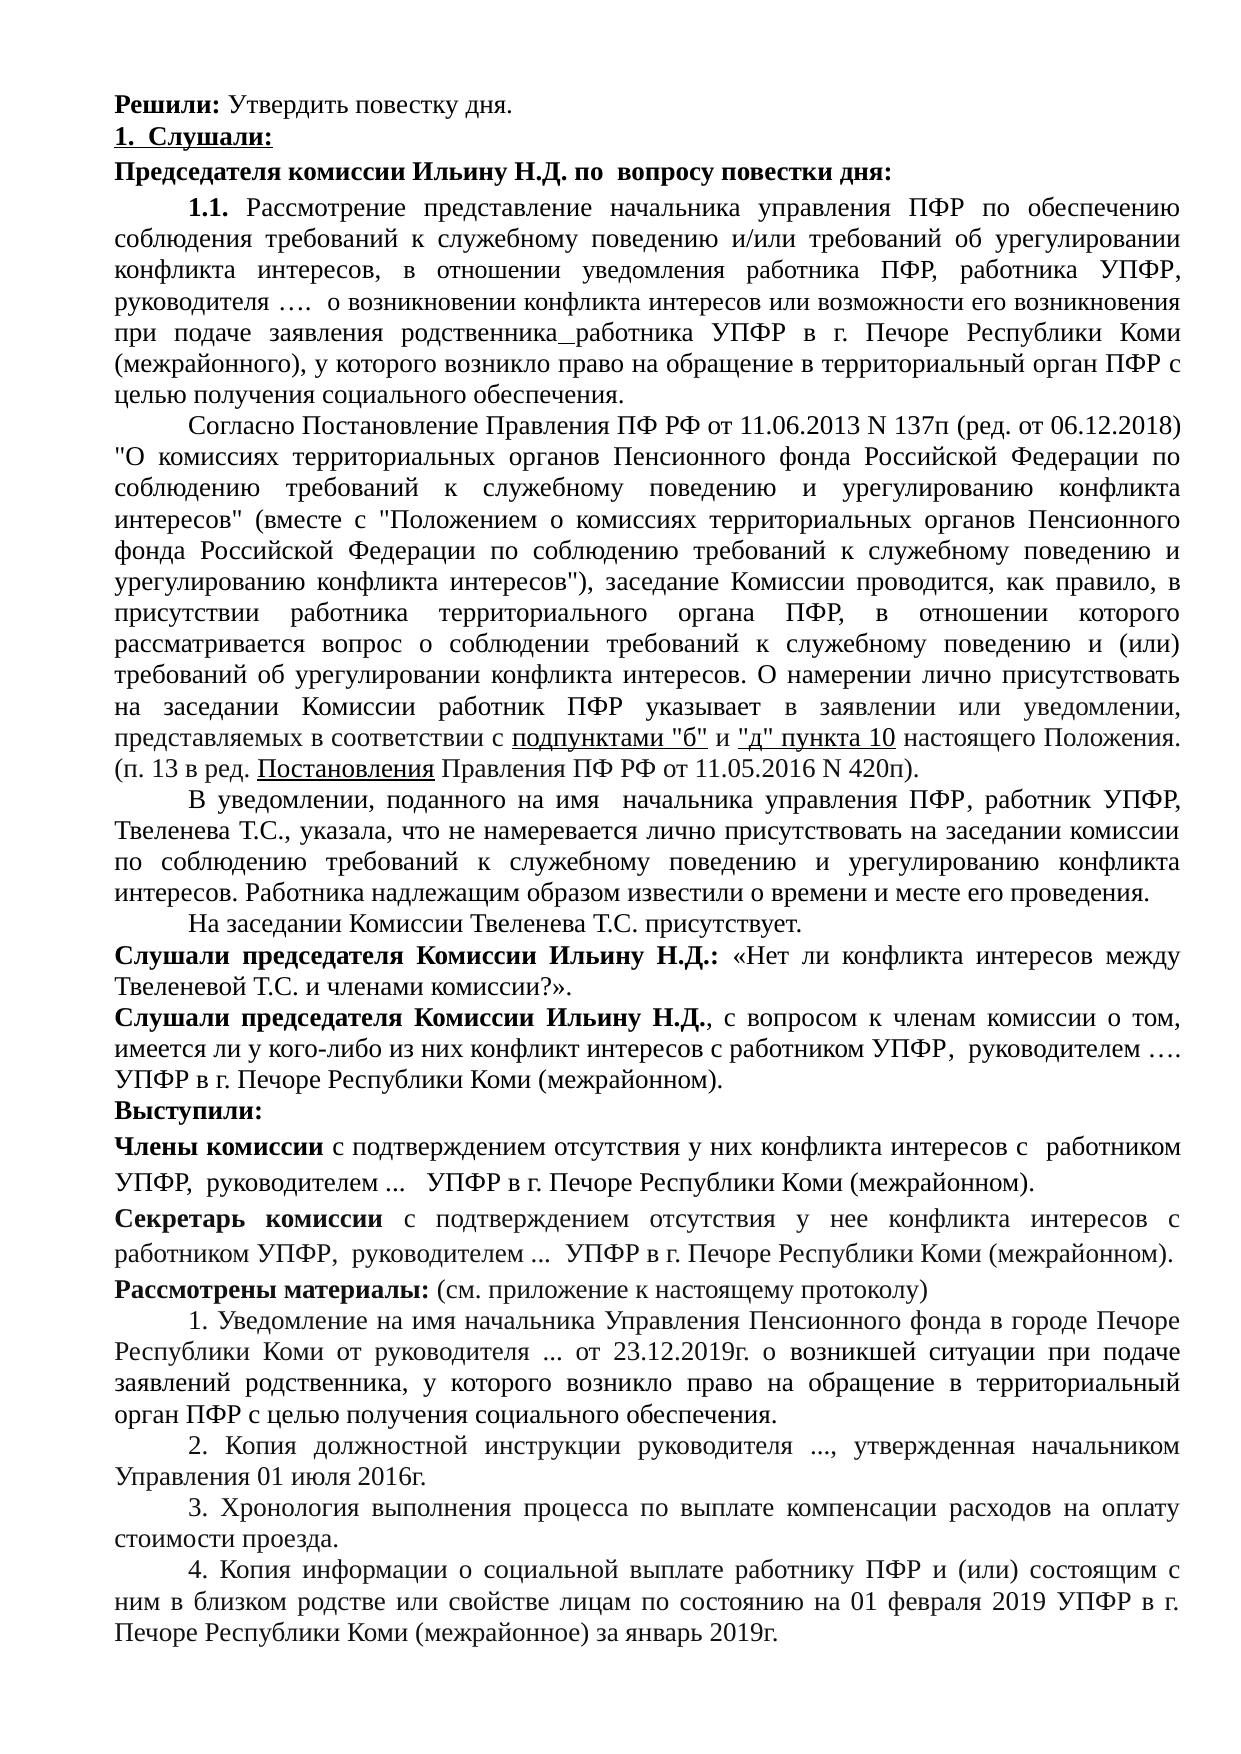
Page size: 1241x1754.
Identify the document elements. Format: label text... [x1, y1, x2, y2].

text Рассмотрены материалы: (см. приложение к настоящему протоколу) [114, 1273, 1181, 1304]
text 2. Копия должностной инструкции руководителя ..., утвержденная начальником Управления 01 июля 2016г. [114, 1429, 1181, 1491]
text 1. Уведомление на имя начальника Управления Пенсионного фонда в городе Печоре Республики Коми от руководителя ... от 23.12.2019г. о возникшей ситуации при подаче заявлений родственника, у которого возникло право на обращение в территориальный орган ПФР с целью получения социального обеспечения. [114, 1304, 1181, 1429]
text Члены комиссии с подтверждением отсутствия у них конфликта интересов с работником УПФР, руководителем ... УПФР в г. Печоре Республики Коми (межрайонном). [114, 1130, 1181, 1197]
text Решили: Утвердить повестку дня. [114, 89, 1181, 120]
text Председателя комиссии Ильину Н.Д. по вопросу повестки дня: [114, 156, 1181, 187]
text В уведомлении, поданного на имя начальника управления ПФР, работник УПФР, Твеленева Т.С., указала, что не намеревается лично присутствовать на заседании комиссии по соблюдению требований к служебному поведению и урегулированию конфликта интересов. Работника надлежащим образом известили о времени и месте его проведения. [114, 783, 1181, 908]
text Выступили: [114, 1094, 1181, 1126]
text Согласно Постановление Правления ПФ РФ от 11.06.2013 N 137п (ред. от 06.12.2018) "О комиссиях территориальных органов Пенсионного фонда Российской Федерации по соблюдению требований к служебному поведению и урегулированию конфликта интересов" (вместе с "Положением о комиссиях территориальных органов Пенсионного фонда Российской Федерации по соблюдению требований к служебному поведению и урегулированию конфликта интересов"), заседание Комиссии проводится, как правило, в присутствии работника территориального органа ПФР, в отношении которого рассматривается вопрос о соблюдении требований к служебному поведению и (или) требований об урегулировании конфликта интересов. О намерении лично присутствовать на заседании Комиссии работник ПФР указывает в заявлении или уведомлении, представляемых в соответствии с подпунктами "б" и "д" пункта 10 настоящего Положения. (п. 13 в ред. Постановления Правления ПФ РФ от 11.05.2016 N 420п). [114, 409, 1181, 783]
text 4. Копия информации о социальной выплате работнику ПФР и (или) состоящим с ним в близком родстве или свойстве лицам по состоянию на 01 февраля 2019 УПФР в г. Печоре Республики Коми (межрайонное) за январь 2019г. [114, 1553, 1181, 1647]
text Секретарь комиссии с подтверждением отсутствия у нее конфликта интересов с работником УПФР, руководителем ... УПФР в г. Печоре Республики Коми (межрайонном). [114, 1202, 1181, 1268]
text На заседании Комиссии Твеленева Т.С. присутствует. [114, 908, 1181, 939]
text 1. Слушали: [114, 120, 1181, 151]
text 1.1. Рассмотрение представление начальника управления ПФР по обеспечению соблюдения требований к служебному поведению и/или требований об урегулировании конфликта интересов, в отношении уведомления работника ПФР, работника УПФР, руководителя …. о возникновении конфликта интересов или возможности его возникновения при подаче заявления родственника работника УПФР в г. Печоре Республики Коми (межрайонного), у которого возникло право на обращение в территориальный орган ПФР с целью получения социального обеспечения. [114, 191, 1181, 409]
text 3. Хронология выполнения процесса по выплате компенсации расходов на оплату стоимости проезда. [114, 1491, 1181, 1553]
text Слушали председателя Комиссии Ильину Н.Д., с вопросом к членам комиссии о том, имеется ли у кого-либо из них конфликт интересов с работником УПФР, руководителем …. УПФР в г. Печоре Республики Коми (межрайонном). [114, 1001, 1181, 1094]
text Слушали председателя Комиссии Ильину Н.Д.: «Нет ли конфликта интересов между Твеленевой Т.С. и членами комиссии?». [114, 939, 1181, 1001]
